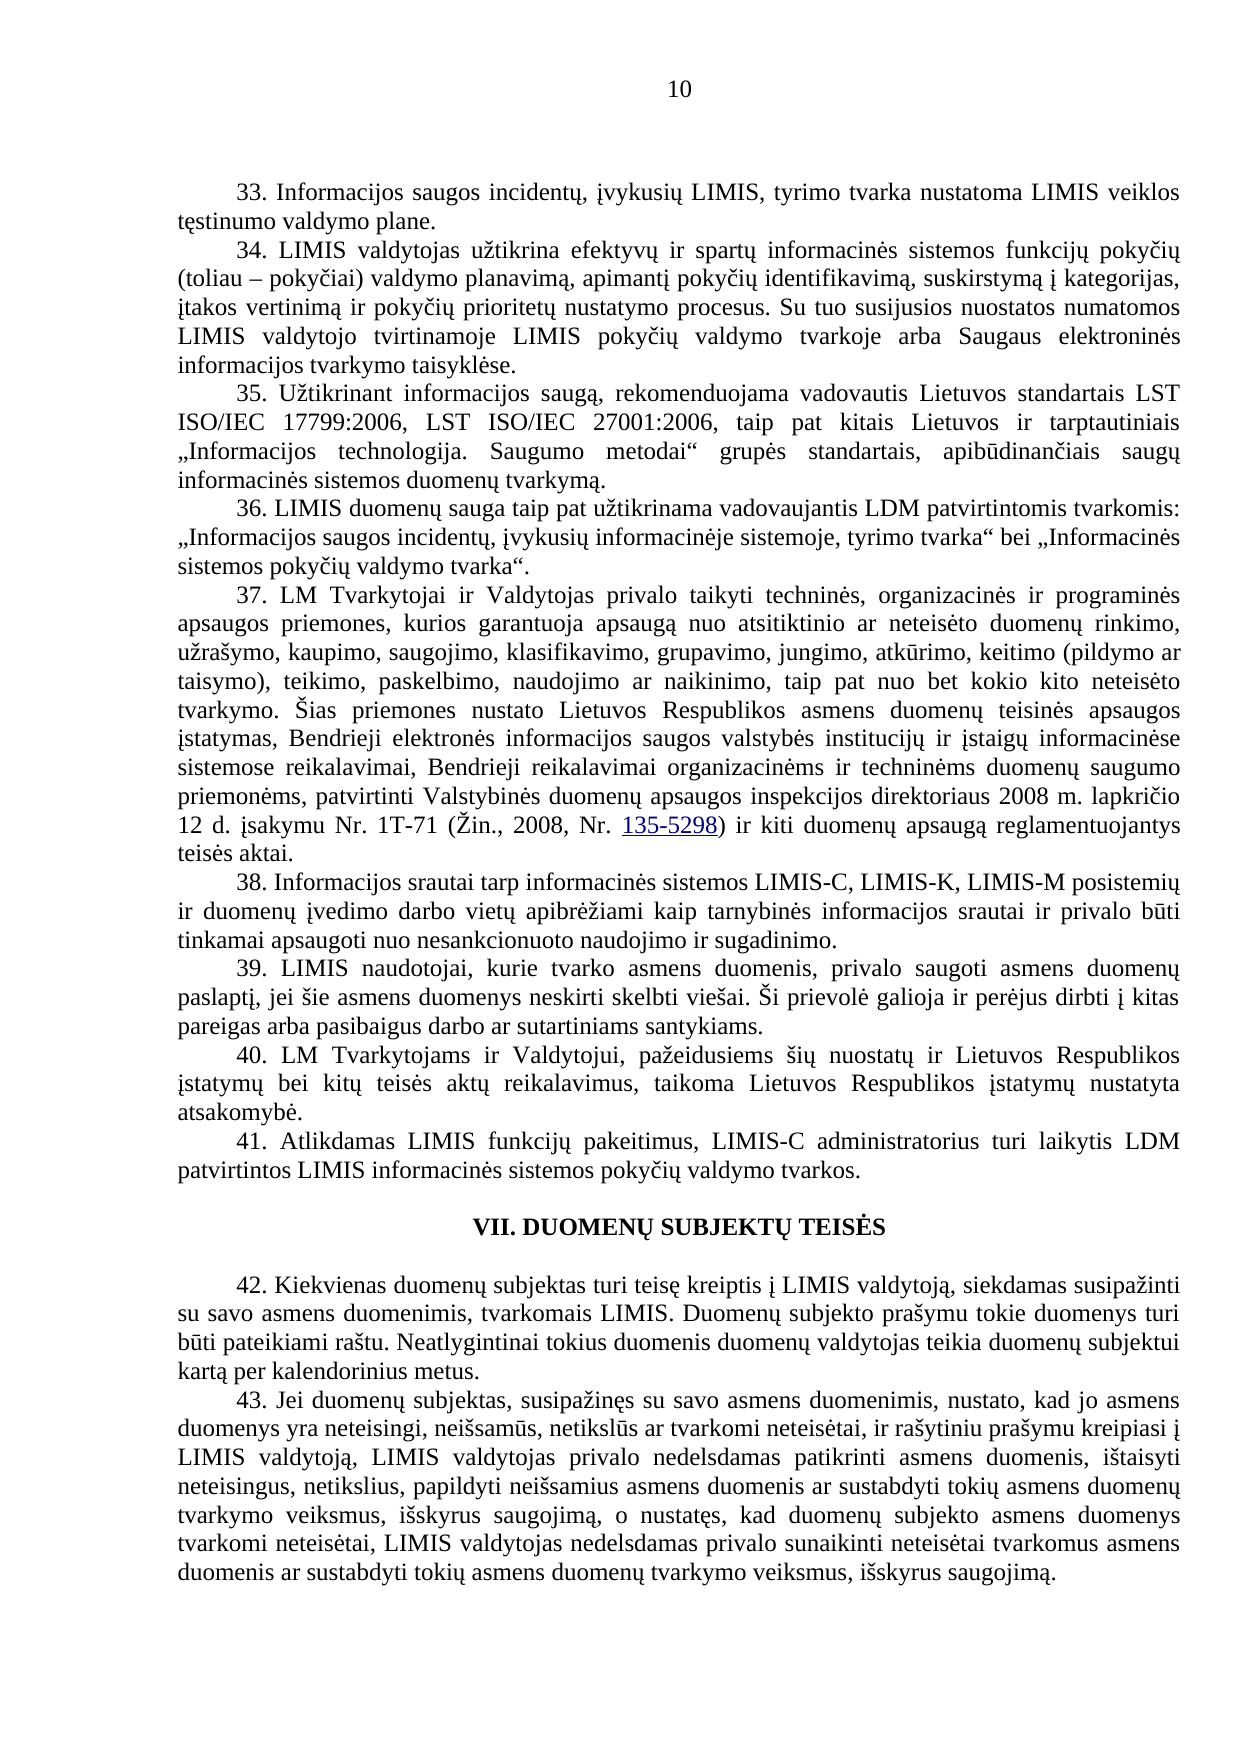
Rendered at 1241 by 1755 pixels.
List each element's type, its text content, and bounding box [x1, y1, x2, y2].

text 34. LIMIS valdytojas užtikrina efektyvų ir spartų informacinės sistemos funkcijų pokyčių (toliau – pokyčiai) valdymo planavimą, apimantį pokyčių identifikavimą, suskirstymą į kategorijas, įtakos vertinimą ir pokyčių prioritetų nustatymo procesus. Su tuo susijusios nuostatos numatomos LIMIS valdytojo tvirtinamoje LIMIS pokyčių valdymo tvarkoje arba Saugaus elektroninės informacijos tvarkymo taisyklėse. [177, 235, 1181, 378]
text 33. Informacijos saugos incidentų, įvykusių LIMIS, tyrimo tvarka nustatoma LIMIS veiklos tęstinumo valdymo plane. [177, 177, 1181, 235]
text 41. Atlikdamas LIMIS funkcijų pakeitimus, LIMIS-C administratorius turi laikytis LDM patvirtintos LIMIS informacinės sistemos pokyčių valdymo tvarkos. [177, 1126, 1181, 1183]
text 40. LM Tvarkytojams ir Valdytojui, pažeidusiems šių nuostatų ir Lietuvos Respublikos įstatymų bei kitų teisės aktų reikalavimus, taikoma Lietuvos Respublikos įstatymų nustatyta atsakomybė. [177, 1040, 1181, 1126]
text 38. Informacijos srautai tarp informacinės sistemos LIMIS-C, LIMIS-K, LIMIS-M posistemių ir duomenų įvedimo darbo vietų apibrėžiami kaip tarnybinės informacijos srautai ir privalo būti tinkamai apsaugoti nuo nesankcionuoto naudojimo ir sugadinimo. [177, 867, 1181, 953]
text 43. Jei duomenų subjektas, susipažinęs su savo asmens duomenimis, nustato, kad jo asmens duomenys yra neteisingi, neišsamūs, netikslūs ar tvarkomi neteisėtai, ir rašytiniu prašymu kreipiasi į LIMIS valdytoją, LIMIS valdytojas privalo nedelsdamas patikrinti asmens duomenis, ištaisyti neteisingus, netikslius, papildyti neišsamius asmens duomenis ar sustabdyti tokių asmens duomenų tvarkymo veiksmus, išskyrus saugojimą, o nustatęs, kad duomenų subjekto asmens duomenys tvarkomi neteisėtai, LIMIS valdytojas nedelsdamas privalo sunaikinti neteisėtai tvarkomus asmens duomenis ar sustabdyti tokių asmens duomenų tvarkymo veiksmus, išskyrus saugojimą. [177, 1385, 1181, 1586]
text 42. Kiekvienas duomenų subjektas turi teisę kreiptis į LIMIS valdytoją, siekdamas susipažinti su savo asmens duomenimis, tvarkomais LIMIS. Duomenų subjekto prašymu tokie duomenys turi būti pateikiami raštu. Neatlygintinai tokius duomenis duomenų valdytojas teikia duomenų subjektui kartą per kalendorinius metus. [177, 1270, 1181, 1385]
text 39. LIMIS naudotojai, kurie tvarko asmens duomenis, privalo saugoti asmens duomenų paslaptį, jei šie asmens duomenys neskirti skelbti viešai. Ši prievolė galioja ir perėjus dirbti į kitas pareigas arba pasibaigus darbo ar sutartiniams santykiams. [177, 953, 1181, 1040]
text VII. DUOMENŲ SUBJEKTŲ TEISĖS [177, 1212, 1181, 1241]
text 35. Užtikrinant informacijos saugą, rekomenduojama vadovautis Lietuvos standartais LST ISO/IEC 17799:2006, LST ISO/IEC 27001:2006, taip pat kitais Lietuvos ir tarptautiniais „Informacijos technologija. Saugumo metodai“ grupės standartais, apibūdinančiais saugų informacinės sistemos duomenų tvarkymą. [177, 378, 1181, 493]
text 36. LIMIS duomenų sauga taip pat užtikrinama vadovaujantis LDM patvirtintomis tvarkomis: „Informacijos saugos incidentų, įvykusių informacinėje sistemoje, tyrimo tvarka“ bei „Informacinės sistemos pokyčių valdymo tvarka“. [177, 493, 1181, 580]
text 37. LM Tvarkytojai ir Valdytojas privalo taikyti techninės, organizacinės ir programinės apsaugos priemones, kurios garantuoja apsaugą nuo atsitiktinio ar neteisėto duomenų rinkimo, užrašymo, kaupimo, saugojimo, klasifikavimo, grupavimo, jungimo, atkūrimo, keitimo (pildymo ar taisymo), teikimo, paskelbimo, naudojimo ar naikinimo, taip pat nuo bet kokio kito neteisėto tvarkymo. Šias priemones nustato Lietuvos Respublikos asmens duomenų teisinės apsaugos įstatymas, Bendrieji elektronės informacijos saugos valstybės institucijų ir įstaigų informacinėse sistemose reikalavimai, Bendrieji reikalavimai organizacinėms ir techninėms duomenų saugumo priemonėms, patvirtinti Valstybinės duomenų apsaugos inspekcijos direktoriaus 2008 m. lapkričio 12 d. įsakymu Nr. 1T-71 (Žin., 2008, Nr. 135-5298) ir kiti duomenų apsaugą reglamentuojantys teisės aktai. [177, 580, 1181, 867]
